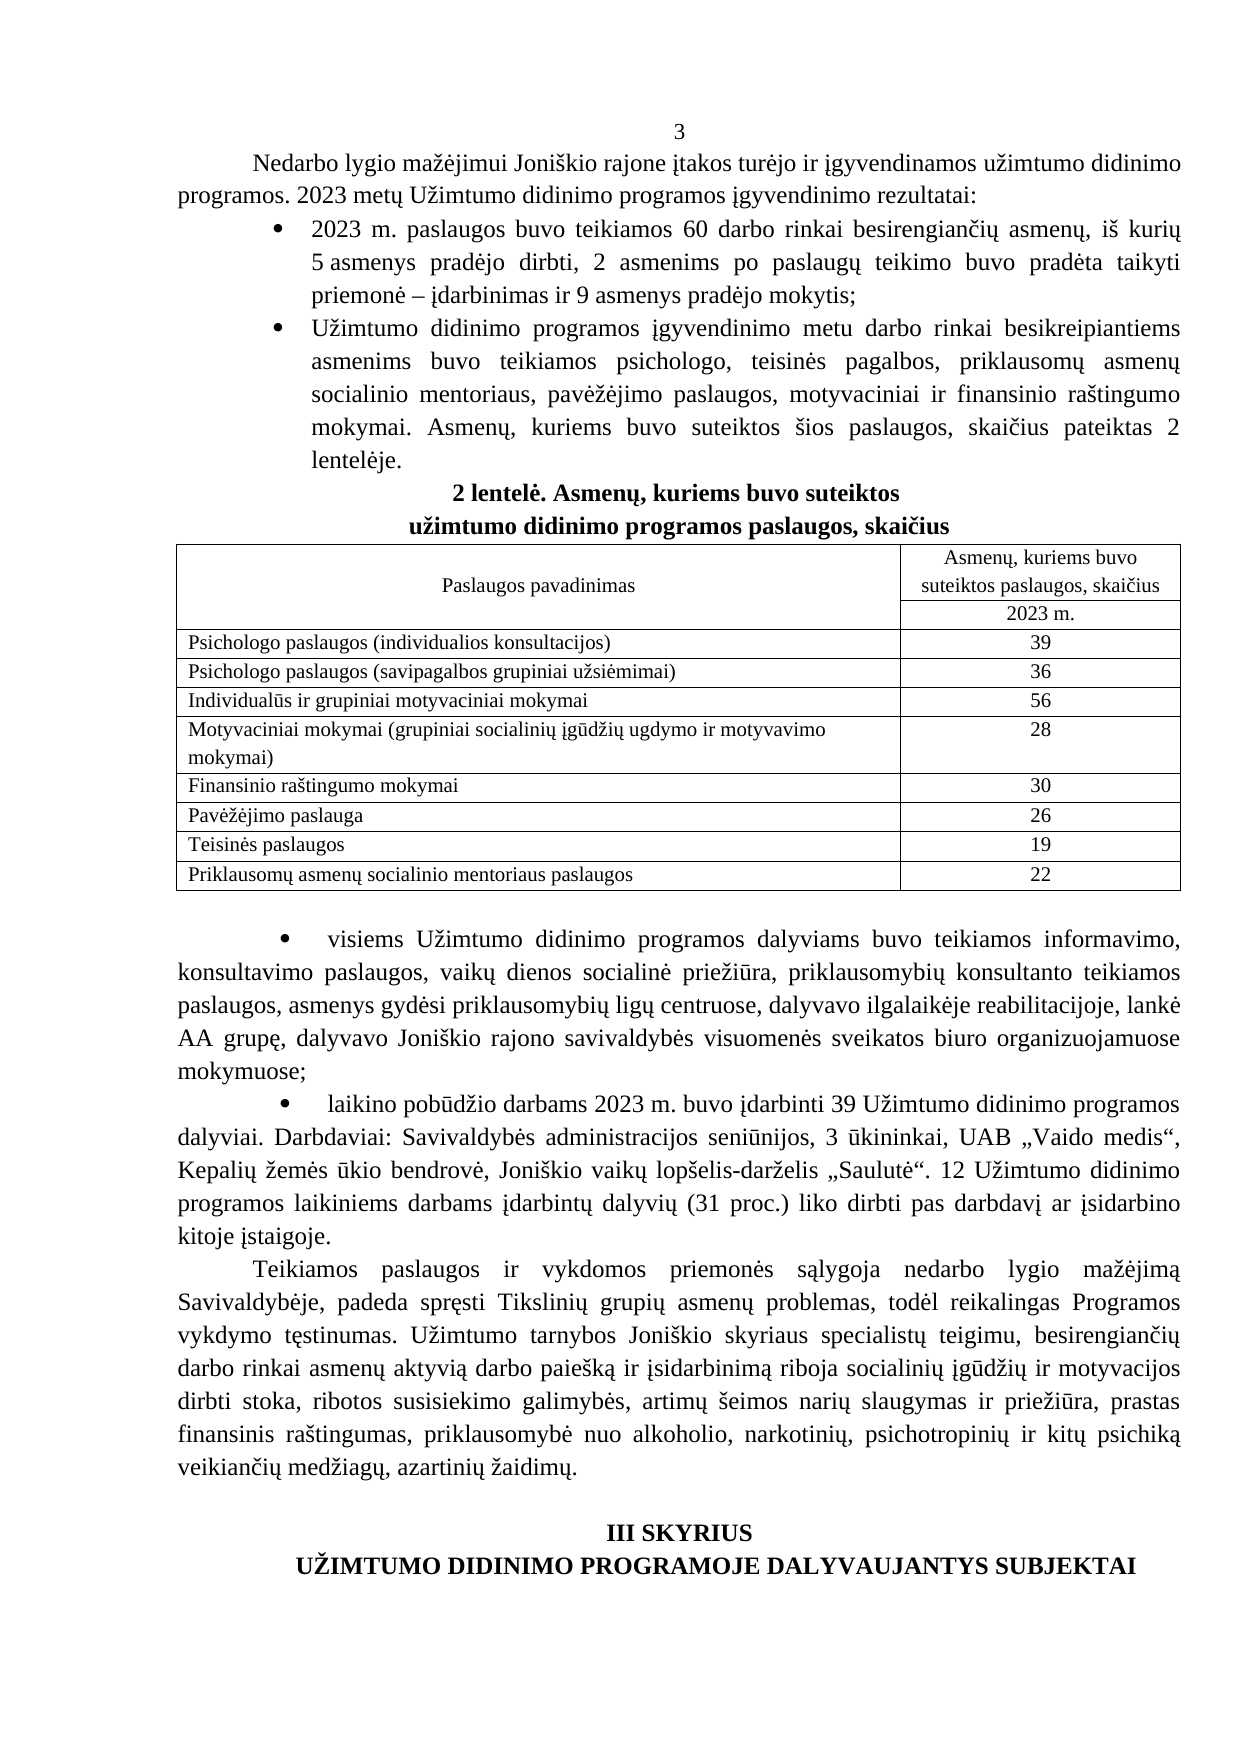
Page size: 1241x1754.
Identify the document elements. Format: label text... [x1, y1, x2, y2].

table_cell 26 [901, 803, 1180, 831]
text Nedarbo lygio mažėjimui Joniškio rajone įtakos turėjo ir įgyvendinamos užimtumo didinimo programos. 2023 metų Užimtumo didinimo programos įgyvendinimo rezultatai: [177, 148, 1181, 209]
text III SKYRIUS [177, 1518, 1181, 1547]
text  visiems Užimtumo didinimo programos dalyviams buvo teikiamos informavimo, konsultavimo paslaugos, vaikų dienos socialinė priežiūra, priklausomybių konsultanto teikiamos paslaugos, asmenys gydėsi priklausomybių ligų centruose, dalyvavo ilgalaikėje reabilitacijoje, lankė AA grupę, dalyvavo Joniškio rajono savivaldybės visuomenės sveikatos biuro organizuojamuose mokymuose; [177, 924, 1181, 1085]
table_cell 2023 m. [901, 601, 1180, 629]
table_header Paslaugos pavadinimas [177, 545, 900, 629]
table_cell 39 [901, 630, 1180, 658]
table_cell Motyvaciniai mokymai (grupiniai socialinių įgūdžių ugdymo ir motyvavimo mokymai) [177, 717, 900, 772]
table_header Asmenų, kuriems buvo suteiktos paslaugos, skaičius [901, 545, 1180, 600]
table_cell Individualūs ir grupiniai motyvaciniai mokymai [177, 688, 900, 716]
table_cell Pavėžėjimo paslauga [177, 803, 900, 831]
text  Užimtumo didinimo programos įgyvendinimo metu darbo rinkai besikreipiantiems asmenims buvo teikiamos psichologo, teisinės pagalbos, priklausomų asmenų socialinio mentoriaus, pavėžėjimo paslaugos, motyvaciniai ir finansinio raštingumo mokymai. Asmenų, kuriems buvo suteiktos šios paslaugos, skaičius pateiktas 2 lentelėje. [274, 313, 1181, 473]
table_cell 56 [901, 688, 1180, 716]
table_cell 19 [901, 832, 1180, 861]
text Teikiamos paslaugos ir vykdomos priemonės sąlygoja nedarbo lygio mažėjimą Savivaldybėje, padeda spręsti Tikslinių grupių asmenų problemas, todėl reikalingas Programos vykdymo tęstinumas. Užimtumo tarnybos Joniškio skyriaus specialistų teigimu, besirengiančių darbo rinkai asmenų aktyvią darbo paiešką ir įsidarbinimą riboja socialinių įgūdžių ir motyvacijos dirbti stoka, ribotos susisiekimo galimybės, artimų šeimos narių slaugymas ir priežiūra, prastas finansinis raštingumas, priklausomybė nuo alkoholio, narkotinių, psichotropinių ir kitų psichiką veikiančių medžiagų, azartinių žaidimų. [177, 1254, 1181, 1481]
table_cell Psichologo paslaugos (savipagalbos grupiniai užsiėmimai) [177, 659, 900, 687]
text  laikino pobūdžio darbams 2023 m. buvo įdarbinti 39 Užimtumo didinimo programos dalyviai. Darbdaviai: Savivaldybės administracijos seniūnijos, 3 ūkininkai, UAB „Vaido medis“, Kepalių žemės ūkio bendrovė, Joniškio vaikų lopšelis-darželis „Saulutė“. 12 Užimtumo didinimo programos laikiniems darbams įdarbintų dalyvių (31 proc.) liko dirbti pas darbdavį ar įsidarbino kitoje įstaigoje. [177, 1089, 1181, 1250]
text UŽIMTUMO DIDINIMO PROGRAMOJE DALYVAUJANTYS SUBJEKTAI [177, 1551, 1181, 1580]
text 2 lentelė. Asmenų, kuriems buvo suteiktos užimtumo didinimo programos paslaugos, skaičius [177, 478, 1181, 539]
table_cell Finansinio raštingumo mokymai [177, 774, 900, 802]
table_cell 36 [901, 659, 1180, 687]
table_cell 28 [901, 717, 1180, 772]
table_cell 22 [901, 862, 1180, 890]
table_cell Teisinės paslaugos [177, 832, 900, 861]
table_cell 30 [901, 774, 1180, 802]
table_cell Priklausomų asmenų socialinio mentoriaus paslaugos [177, 862, 900, 890]
table_cell Psichologo paslaugos (individualios konsultacijos) [177, 630, 900, 658]
text  2023 m. paslaugos buvo teikiamos 60 darbo rinkai besirengiančių asmenų, iš kurių 5 asmenys pradėjo dirbti, 2 asmenims po paslaugų teikimo buvo pradėta taikyti priemonė – įdarbinimas ir 9 asmenys pradėjo mokytis; [274, 214, 1181, 308]
